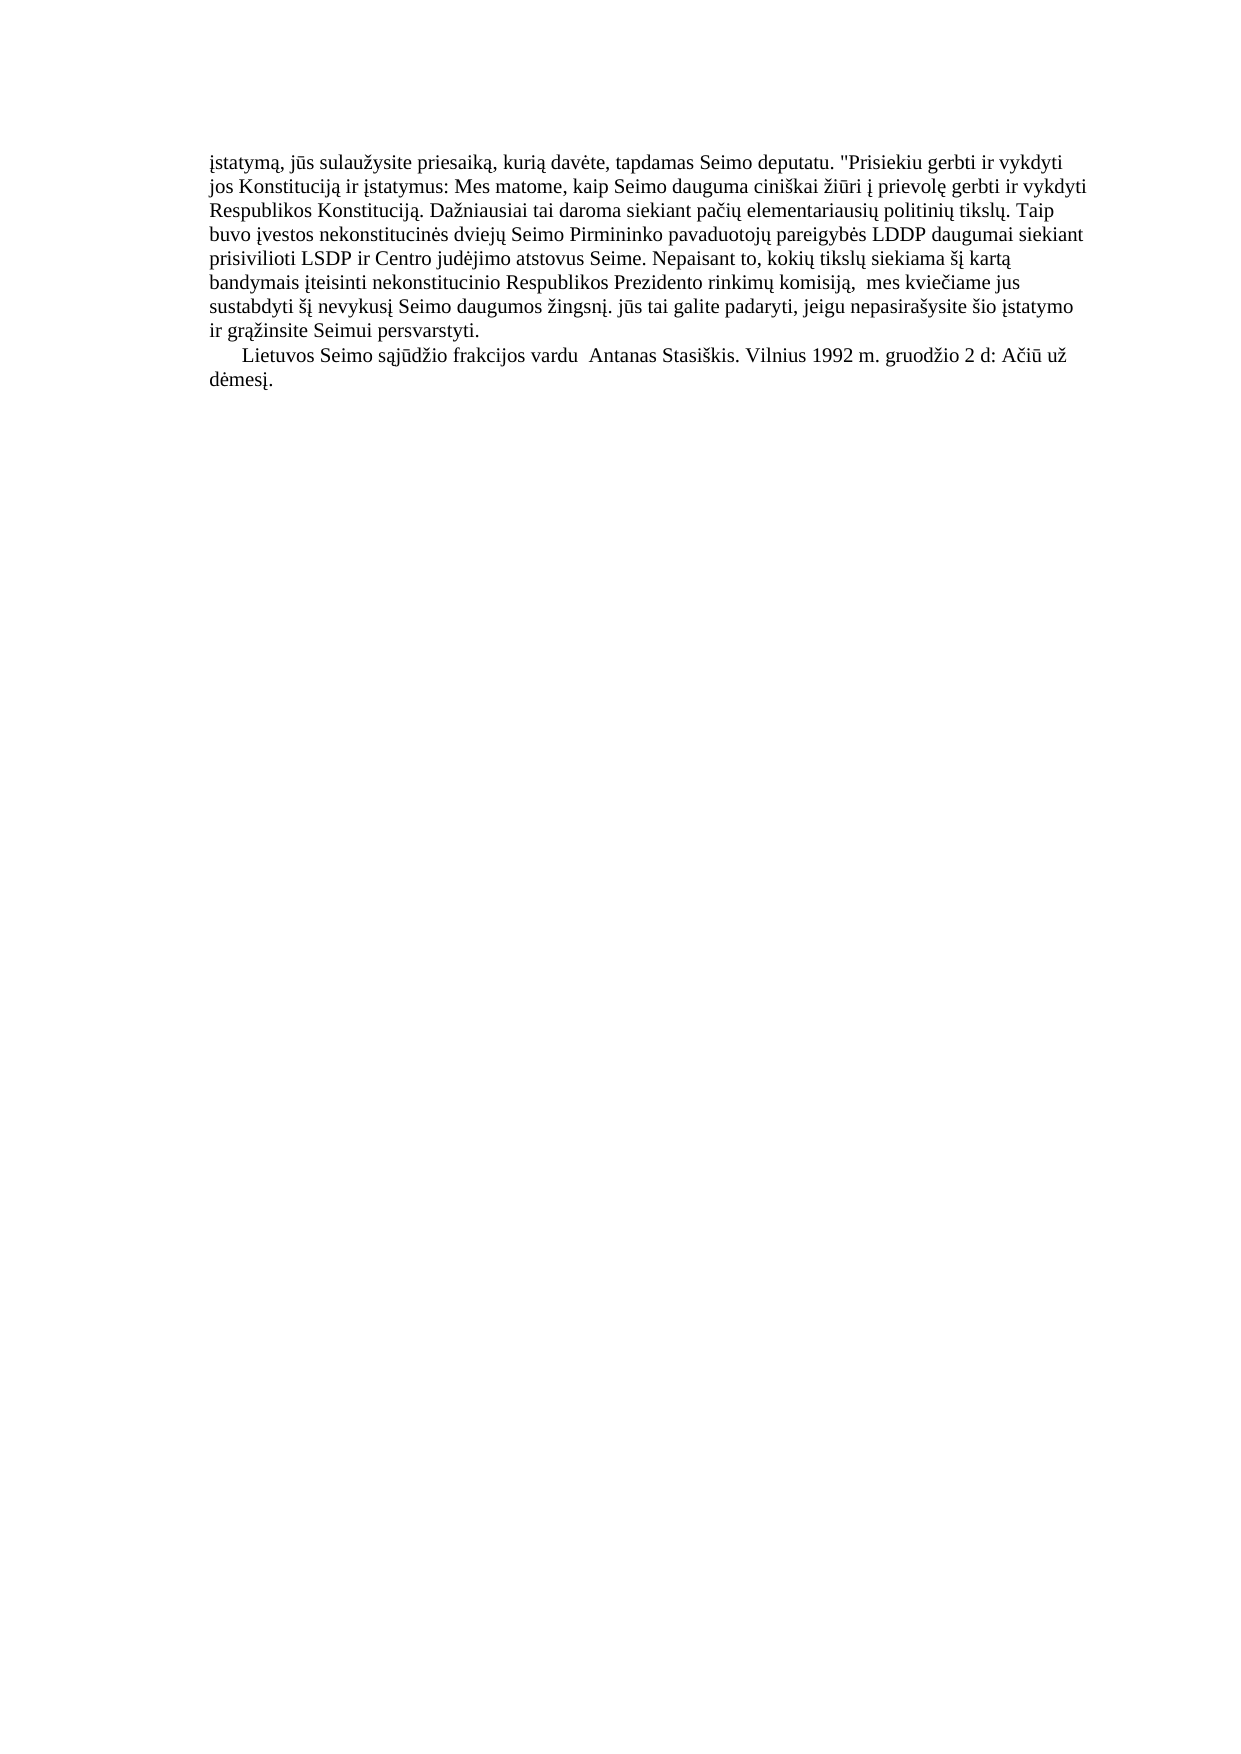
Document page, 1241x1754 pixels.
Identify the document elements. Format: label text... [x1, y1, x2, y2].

text Lietuvos Seimo sąjūdžio frakcijos vardu Antanas Stasiškis. Vilnius 1992 m. gruodžio 2 d: Ačiū už dėmesį. [209, 342, 1090, 391]
text įstatymą, jūs sulaužysite priesaiką, kurią davėte, tapdamas Seimo deputatu. "Prisiekiu gerbti ir vykdyti jos Konstituciją ir įstatymus: Mes matome, kaip Seimo dauguma ciniškai žiūri į prievolę gerbti ir vykdyti Respublikos Konstituciją. Dažniausiai tai daroma siekiant pačių elementariausių politinių tikslų. Taip buvo įvestos nekonstitucinės dviejų Seimo Pirmininko pavaduotojų pareigybės LDDP daugumai siekiant prisivilioti LSDP ir Centro judėjimo atstovus Seime. Nepaisant to, kokių tikslų siekiama šį kartą bandymais įteisinti nekonstitucinio Respublikos Prezidento rinkimų komisiją, mes kviečiame jus sustabdyti šį nevykusį Seimo daugumos žingsnį. jūs tai galite padaryti, jeigu nepasirašysite šio įstatymo ir grąžinsite Seimui persvarstyti. [209, 150, 1090, 342]
